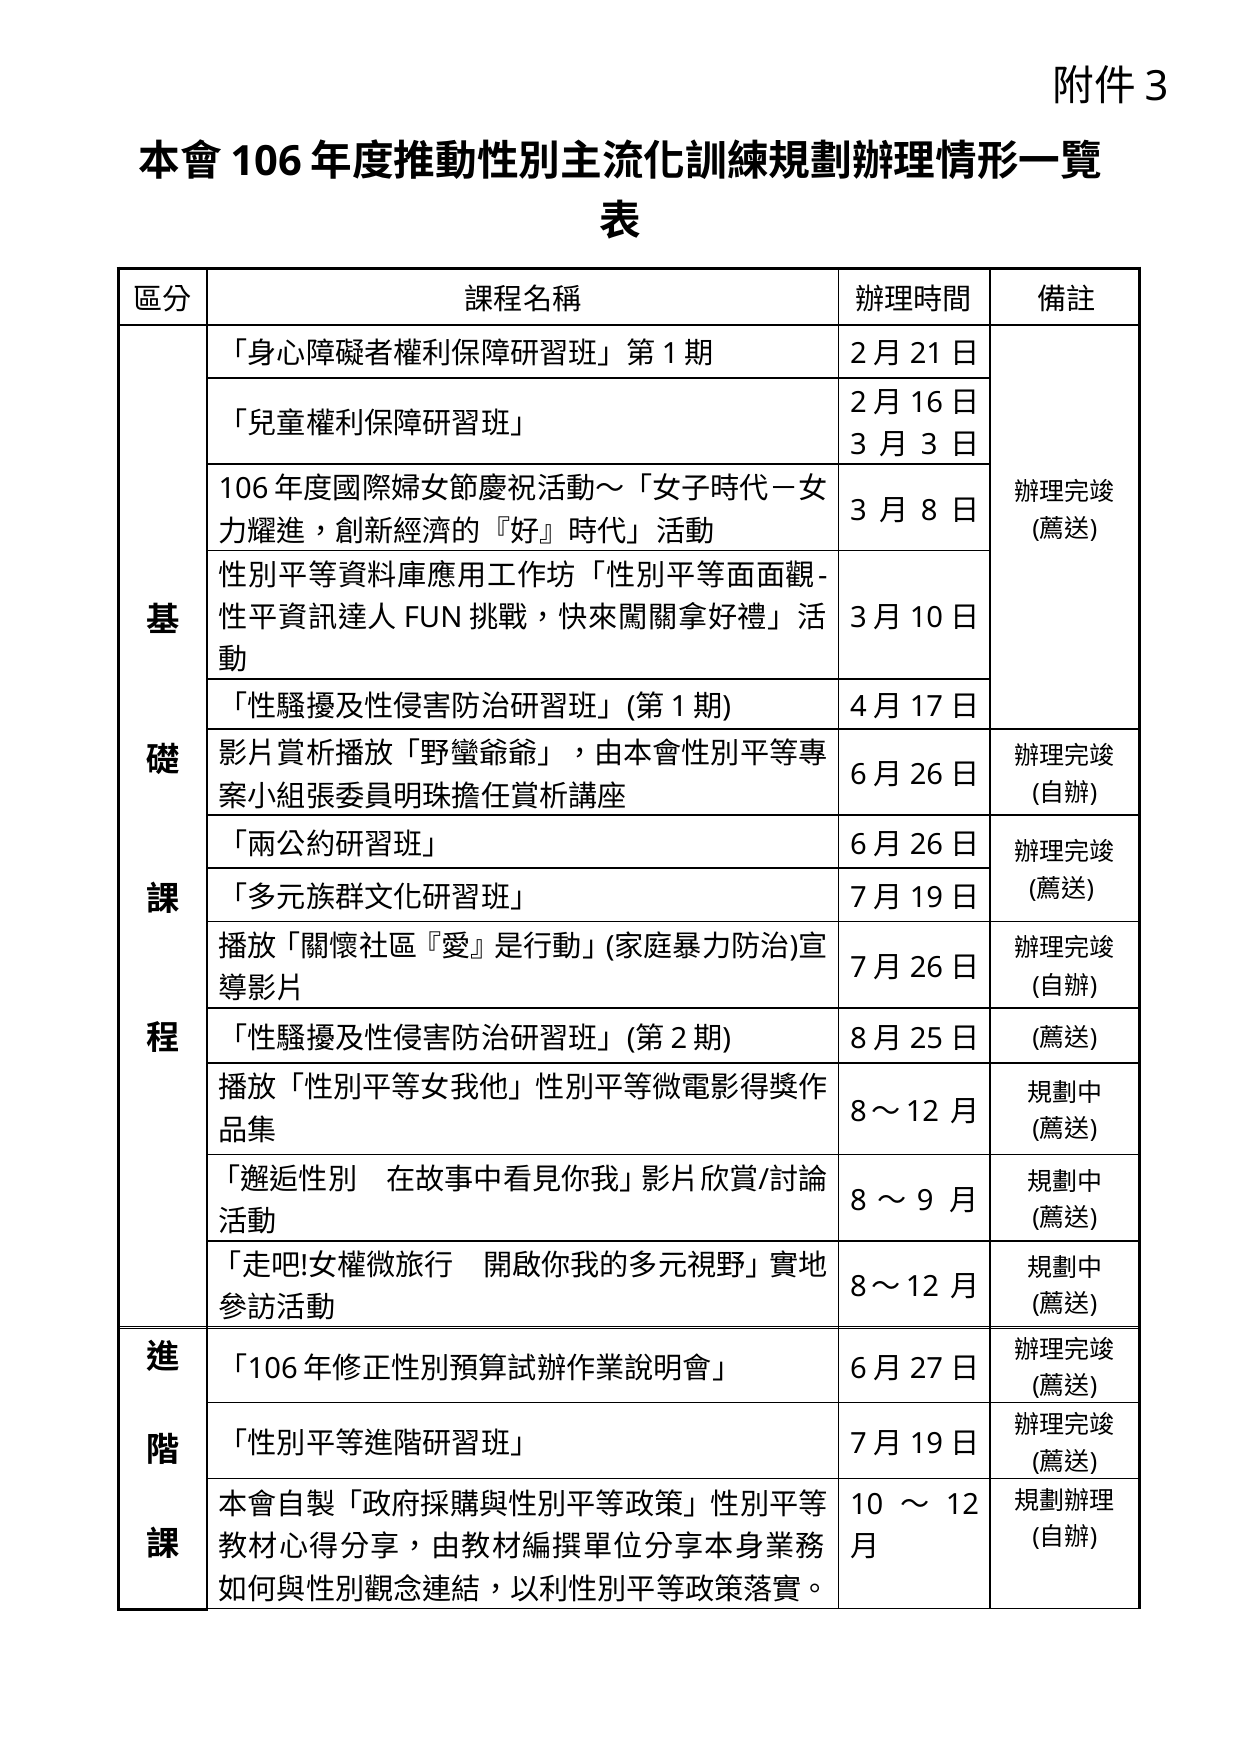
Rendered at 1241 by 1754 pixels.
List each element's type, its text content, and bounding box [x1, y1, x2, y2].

table_cell 規劃中 (薦送) [991, 1064, 1138, 1154]
table_cell 辦理完竣(自辦) [991, 922, 1138, 1007]
table_cell 7月19日 [839, 869, 989, 921]
table_cell 辦理完竣(自辦) [991, 730, 1138, 814]
table_cell 8～9月 [839, 1155, 989, 1240]
table_cell 辦理完竣(薦送) [991, 1329, 1138, 1402]
table_cell 6月26日 [839, 816, 989, 867]
table_cell 「性騷擾及性侵害防治研習班」(第1期) [208, 680, 838, 728]
table_cell 播放「關懷社區『愛』是行動」(家庭暴力防治)宣導影片 [208, 922, 838, 1007]
table_cell 辦理完竣(薦送) [991, 326, 1138, 728]
table_cell 2月21日 [839, 326, 989, 377]
table_cell 辦理完竣 (薦送) [991, 816, 1138, 921]
table_cell 10～12月 [839, 1479, 989, 1607]
table_cell 播放「性別平等女我他」性別平等微電影得獎作品集 [208, 1064, 838, 1154]
table_cell 規劃中 (薦送) [991, 1155, 1138, 1240]
table_cell 辦理完竣(薦送) [991, 1403, 1138, 1477]
table_cell 6月26日 [839, 730, 989, 814]
table_cell 7月26日 [839, 922, 989, 1007]
table_header 辦理時間 [839, 270, 989, 324]
table_cell 進 階 課 程 [120, 1329, 206, 1607]
table_cell 8～12月 [839, 1064, 989, 1154]
table_cell 「多元族群文化研習班」 [208, 869, 838, 921]
table_cell 8～12月 [839, 1242, 989, 1326]
table_cell 基 礎 課 程 [120, 326, 206, 1326]
table_cell 「性騷擾及性侵害防治研習班」(第2期) [208, 1009, 838, 1062]
text 附件3 [981, 52, 1168, 113]
table_cell 8月25日 [839, 1009, 989, 1062]
table_cell 「性別平等進階研習班」 [208, 1403, 838, 1477]
table_cell 規劃中 (薦送) [991, 1242, 1138, 1326]
text 本會106年度推動性別主流化訓練規劃辦理情形一覽表 [118, 113, 1168, 248]
table_cell 6月27日 [839, 1329, 989, 1402]
table_cell 影片賞析播放「野蠻爺爺」，由本會性別平等專案小組張委員明珠擔任賞析講座 [208, 730, 838, 814]
table_cell 「兒童權利保障研習班」 [208, 379, 838, 463]
table_cell 「兩公約研習班」 [208, 816, 838, 867]
table_cell 2月16日 3月3日 [839, 379, 989, 463]
table_header 課程名稱 [208, 270, 838, 324]
table_header 備註 [991, 270, 1138, 324]
table_cell 本會自製「政府採購與性別平等政策」性別平等教材心得分享，由教材編撰單位分享本身業務如何與性別觀念連結，以利性別平等政策落實。 [208, 1479, 838, 1607]
table_cell 4月17日 [839, 680, 989, 728]
table_cell 「身心障礙者權利保障研習班」第1期 [208, 326, 838, 377]
table_cell 3月10日 [839, 551, 989, 678]
table_cell 「邂逅性別 在故事中看見你我」影片欣賞/討論活動 [208, 1155, 838, 1240]
table_cell 「106年修正性別預算試辦作業說明會」 [208, 1329, 838, 1402]
table_cell 規劃辦理(自辦) [991, 1479, 1138, 1607]
table_cell (薦送) [991, 1009, 1138, 1062]
table_header 區分 [120, 270, 206, 324]
table_cell 7月19日 [839, 1403, 989, 1477]
table_cell 106年度國際婦女節慶祝活動～「女子時代－女力耀進，創新經濟的『好』時代」活動 [208, 465, 838, 549]
table_cell 「走吧!女權微旅行 開啟你我的多元視野」實地參訪活動 [208, 1242, 838, 1326]
table_cell 3月8日 [839, 465, 989, 549]
table_cell 性別平等資料庫應用工作坊「性別平等面面觀-性平資訊達人FUN挑戰，快來闖關拿好禮」活動 [208, 551, 838, 678]
